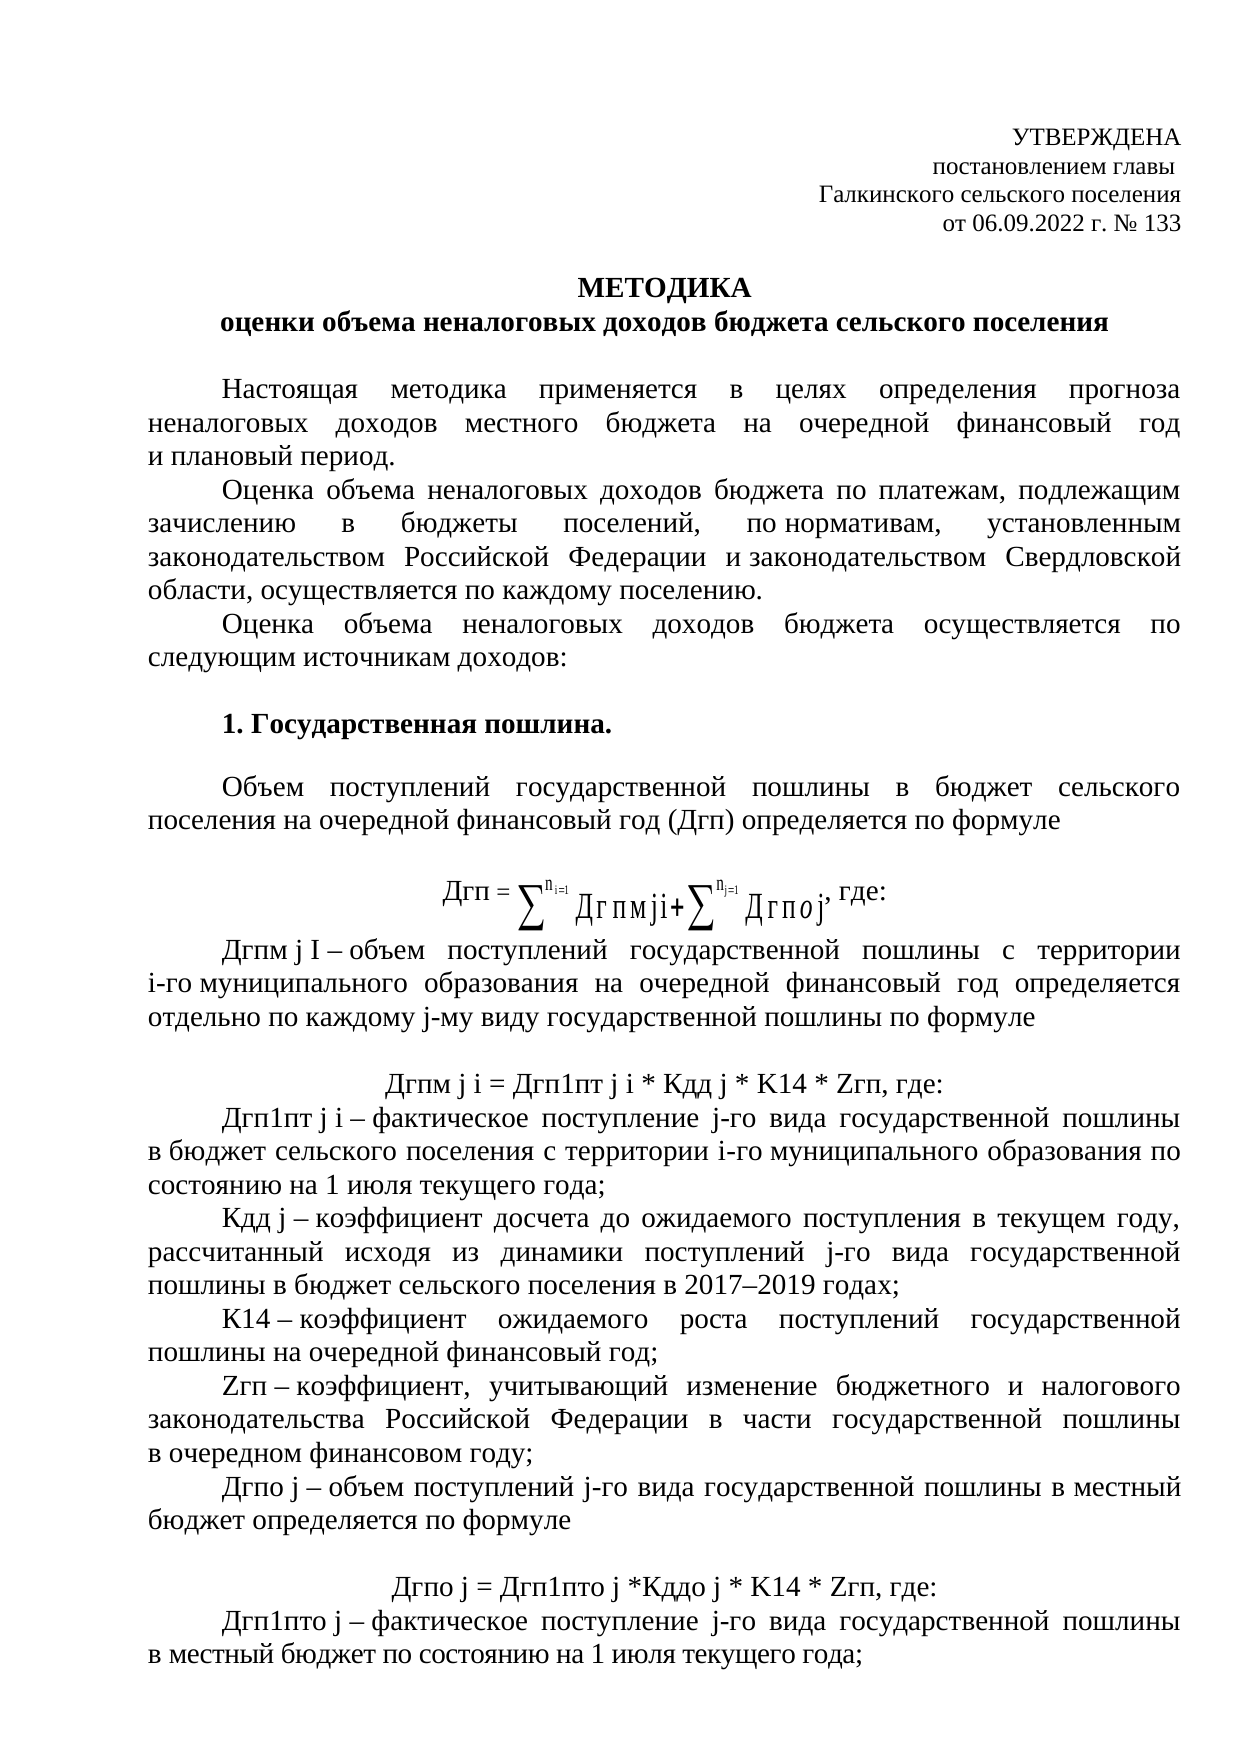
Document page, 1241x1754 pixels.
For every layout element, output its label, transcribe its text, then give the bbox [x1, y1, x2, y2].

text Настоящая методика применяется в целях определения прогноза неналоговых доходов местного бюджета на очередной финансовый год и плановый период. [148, 371, 1181, 472]
text Zгп – коэффициент, учитывающий изменение бюджетного и налогового законодательства Российской Федерации в части государственной пошлины в очередном финансовом году; [148, 1368, 1181, 1469]
text Оценка объема неналоговых доходов бюджета осуществляется по следующим источникам доходов: [148, 606, 1181, 673]
text УТВЕРЖДЕНА [148, 122, 1181, 151]
text К14 – коэффициент ожидаемого роста поступлений государственной пошлины на очередной финансовый год; [148, 1301, 1181, 1368]
text Дгп = , где: [148, 869, 1181, 932]
text Дгп1пто j – фактическое поступление j-го вида государственной пошлины в местный бюджет по состоянию на 1 июля текущего года; [148, 1603, 1181, 1670]
text Дгпо j – объем поступлений j-го вида государственной пошлины в местный бюджет определяется по формуле [148, 1469, 1181, 1536]
text от 06.09.2022 г. № 133 [148, 208, 1181, 237]
text Дгпм j I – объем поступлений государственной пошлины с территории i‑го муниципального образования на очередной финансовый год определяется отдельно по каждому j-му виду государственной пошлины по формуле [148, 932, 1181, 1033]
text МЕТОДИКА [148, 271, 1181, 304]
text Дгп1пт j i – фактическое поступление j-го вида государственной пошлины в бюджет сельского поселения с территории i‑го муниципального образования по состоянию на 1 июля текущего года; [148, 1100, 1181, 1200]
text Дгпо j = Дгп1пто j *Кддо j * K14 * Zгп, где: [148, 1569, 1181, 1603]
text Галкинского сельского поселения [148, 179, 1181, 208]
text Объем поступлений государственной пошлины в бюджет сельского поселения на очередной финансовый год (Дгп) определяется по формуле [148, 769, 1181, 836]
text Дгпм j i = Дгп1пт j i * Кдд j * K14 * Zгп, где: [148, 1066, 1181, 1100]
text 1. Государственная пошлина. [148, 707, 1181, 740]
text Оценка объема неналоговых доходов бюджета по платежам, подлежащим зачислению в бюджеты поселений, по нормативам, установленным законодательством Российской Федерации и законодательством Свердловской области, осуществляется по каждому поселению. [148, 472, 1181, 606]
text оценки объема неналоговых доходов бюджета сельского поселения [148, 304, 1181, 338]
text Кдд j – коэффициент досчета до ожидаемого поступления в текущем году, рассчитанный исходя из динамики поступлений j-го вида государственной пошлины в бюджет сельского поселения в 2017–2019 годах; [148, 1200, 1181, 1301]
text постановлением главы [148, 151, 1181, 179]
